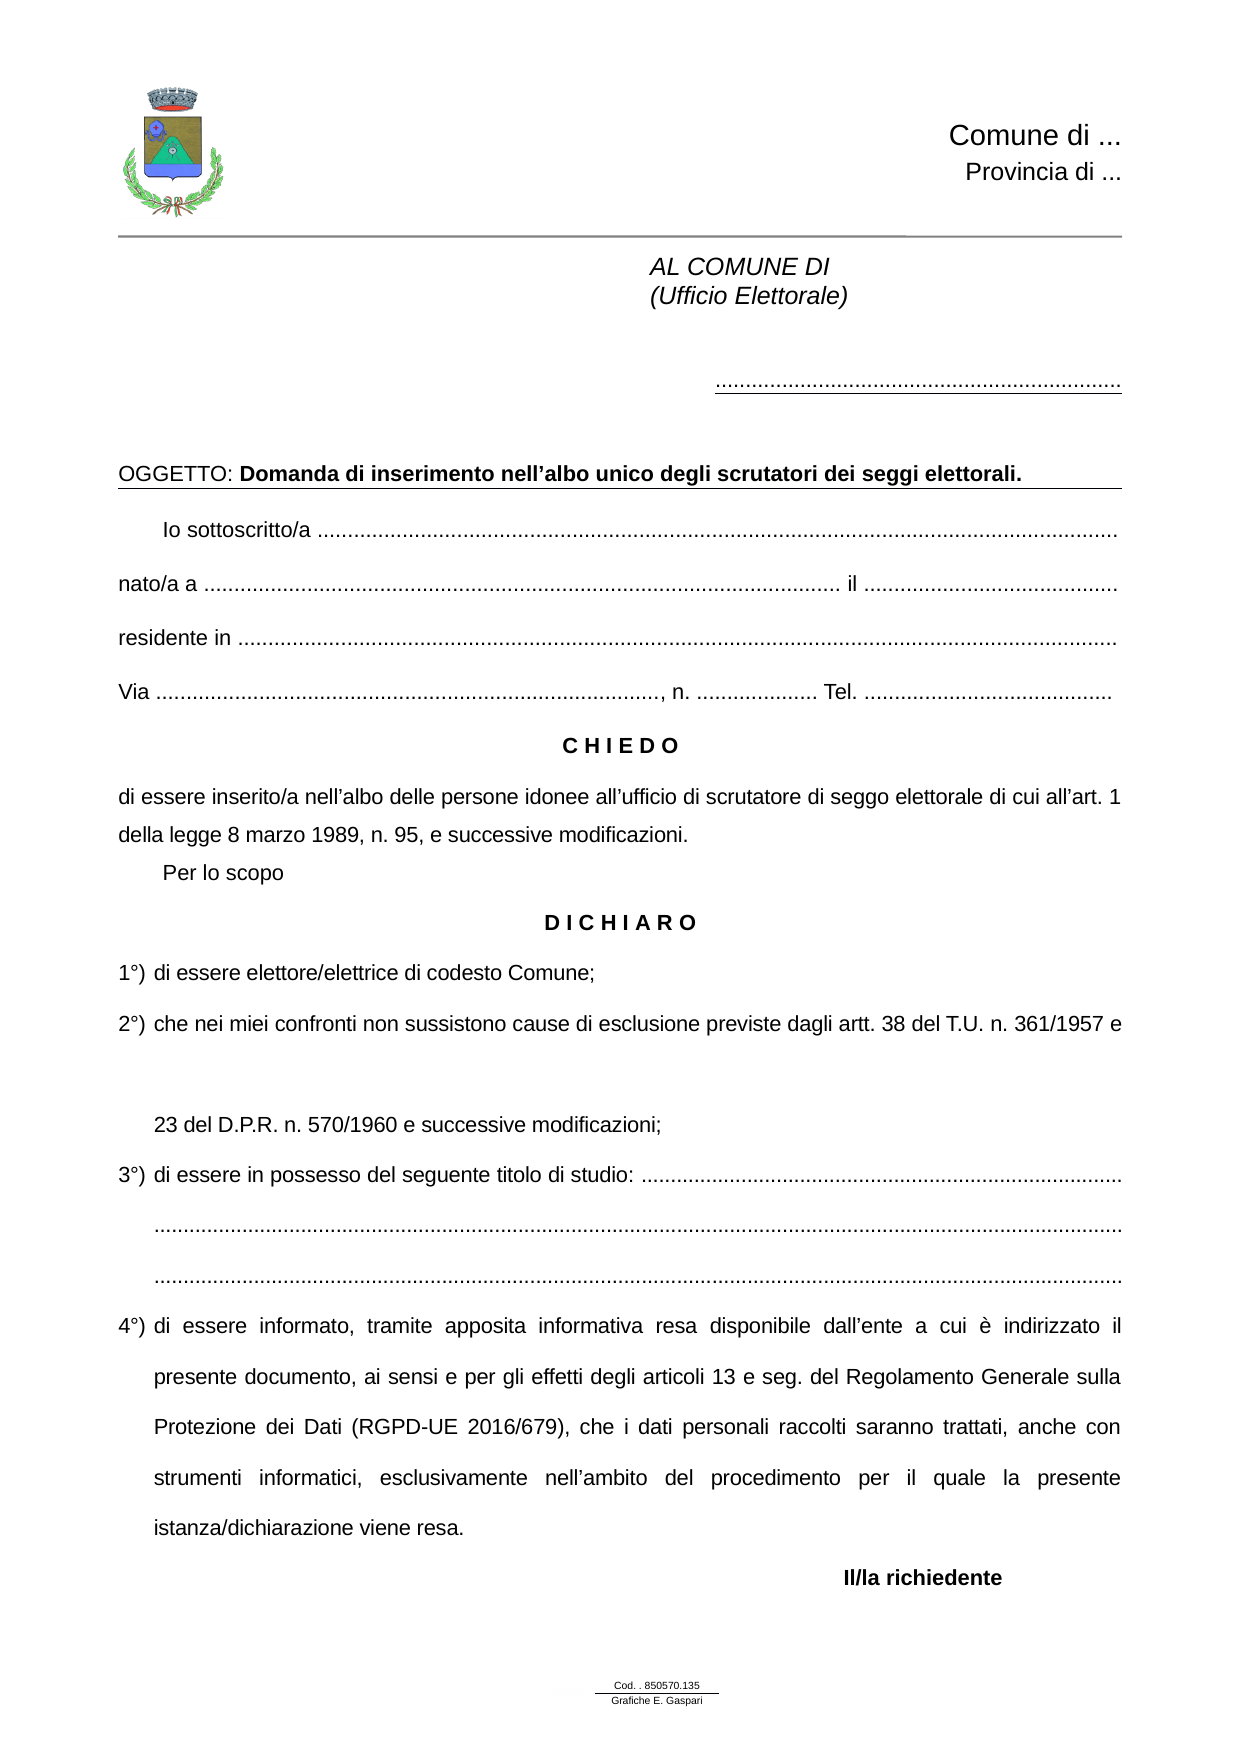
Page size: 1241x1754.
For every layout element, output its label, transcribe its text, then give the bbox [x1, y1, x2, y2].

text Il/la richiedente [709, 1565, 1122, 1591]
text AL COMUNE DI [118, 252, 1122, 281]
text (Ufficio Elettorale) [118, 281, 1122, 310]
text 1°) di essere elettore/elettrice di codesto Comune; [118, 960, 1122, 986]
text Comune di ... [224, 118, 1122, 152]
picture [122, 87, 224, 219]
text ................................................................... [715, 364, 1122, 393]
text 3°) di essere in possesso del seguente titolo di studio: .................................................................................. ..................................................................................................................................................................... ..................................................................................................................................................................... [118, 1162, 1122, 1288]
text 2°) che nei miei confronti non sussistono cause di esclusione previste dagli artt. 38 del T.U. n. 361/1957 e 23 del D.P.R. n. 570/1960 e successive modificazioni; [118, 1011, 1122, 1137]
text Per lo scopo [118, 859, 1122, 885]
text DICHIARO [118, 910, 1122, 935]
text 4°) di essere informato, tramite apposita informativa resa disponibile dall’ente a cui è indirizzato il presente documento, ai sensi e per gli effetti degli articoli 13 e seg. del Regolamento Generale sulla Protezione dei Dati (RGPD-UE 2016/679), che i dati personali raccolti saranno trattati, anche con strumenti informatici, esclusivamente nell’ambito del procedimento per il quale la presente istanza/dichiarazione viene resa. [118, 1313, 1122, 1540]
text Io sottoscritto/a .................................................................................................................................... nato/a a ......................................................................................................... il .......................................... residente in ................................................................................................................................................. Via ..................................................................................., n. .................... Tel. ......................................... [118, 514, 1122, 705]
text CHIEDO [118, 733, 1122, 759]
text Provincia di ... [224, 157, 1122, 185]
text OGGETTO: Domanda di inserimento nell’albo unico degli scrutatori dei seggi elettorali. [118, 461, 1122, 488]
text di essere inserito/a nell’albo delle persone idonee all’ufficio di scrutatore di seggo elettorale di cui all’art. 1 della legge 8 marzo 1989, n. 95, e successive modificazioni. [118, 784, 1122, 847]
